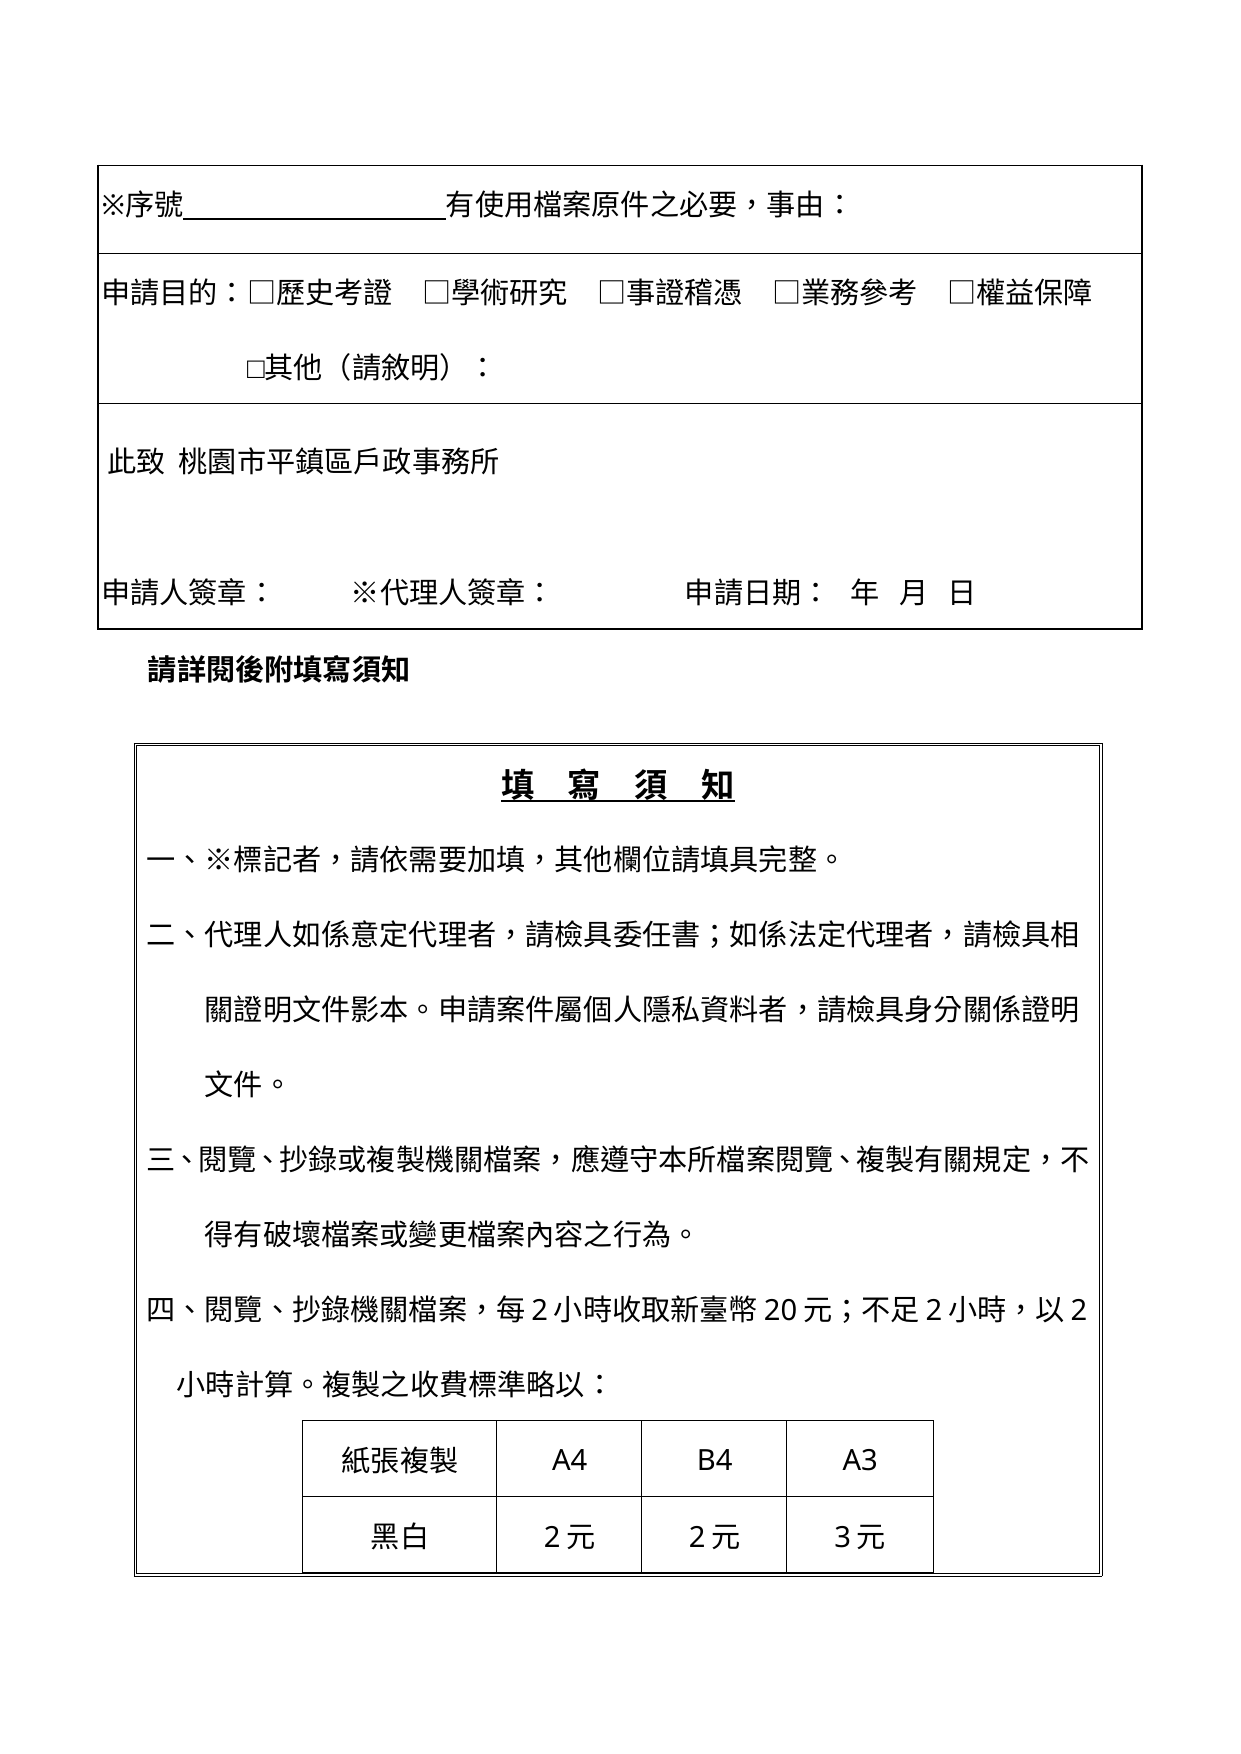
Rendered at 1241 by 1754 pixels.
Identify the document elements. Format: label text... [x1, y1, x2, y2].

table_cell 申請目的：□歷史考證 □學術研究 □事證稽憑 □業務參考 □權益保障 □其他（請敘明）： [99, 254, 1141, 403]
text 請詳閱後附填寫須知 [148, 630, 1092, 705]
table_header A4 [497, 1421, 641, 1496]
table_cell ※序號 有使用檔案原件之必要，事由： [99, 166, 1141, 253]
table_cell 3元 [787, 1497, 933, 1572]
table_cell 黑白 [303, 1497, 496, 1572]
table_cell 2元 [642, 1497, 786, 1572]
table_header B4 [642, 1421, 786, 1496]
table_cell 此致 桃園市平鎮區戶政事務所 申請人簽章： ※代理人簽章： 申請日期： 年 月 日 [99, 404, 1141, 628]
table_header 紙張複製 [303, 1421, 496, 1496]
table_cell 2元 [497, 1497, 641, 1572]
table_header A3 [787, 1421, 933, 1496]
table_header 填 寫 須 知 一、※標記者，請依需要加填，其他欄位請填具完整。 二、代理人如係意定代理者，請檢具委任書；如係法定代理者，請檢具相關證明文件影本。申請案件屬個人隱私資料者，請檢具身分關係證明文件。 三、閱覽、抄錄或複製機關檔案，應遵守本所檔案閱覽、複製有關規定，不得有破壞檔案或變更檔案內容之行為。 四、閱覽、抄錄機關檔案，每2小時收取新臺幣20元；不足2小時，以2 小時計算。複製之收費標準略以： [137, 746, 1099, 1573]
